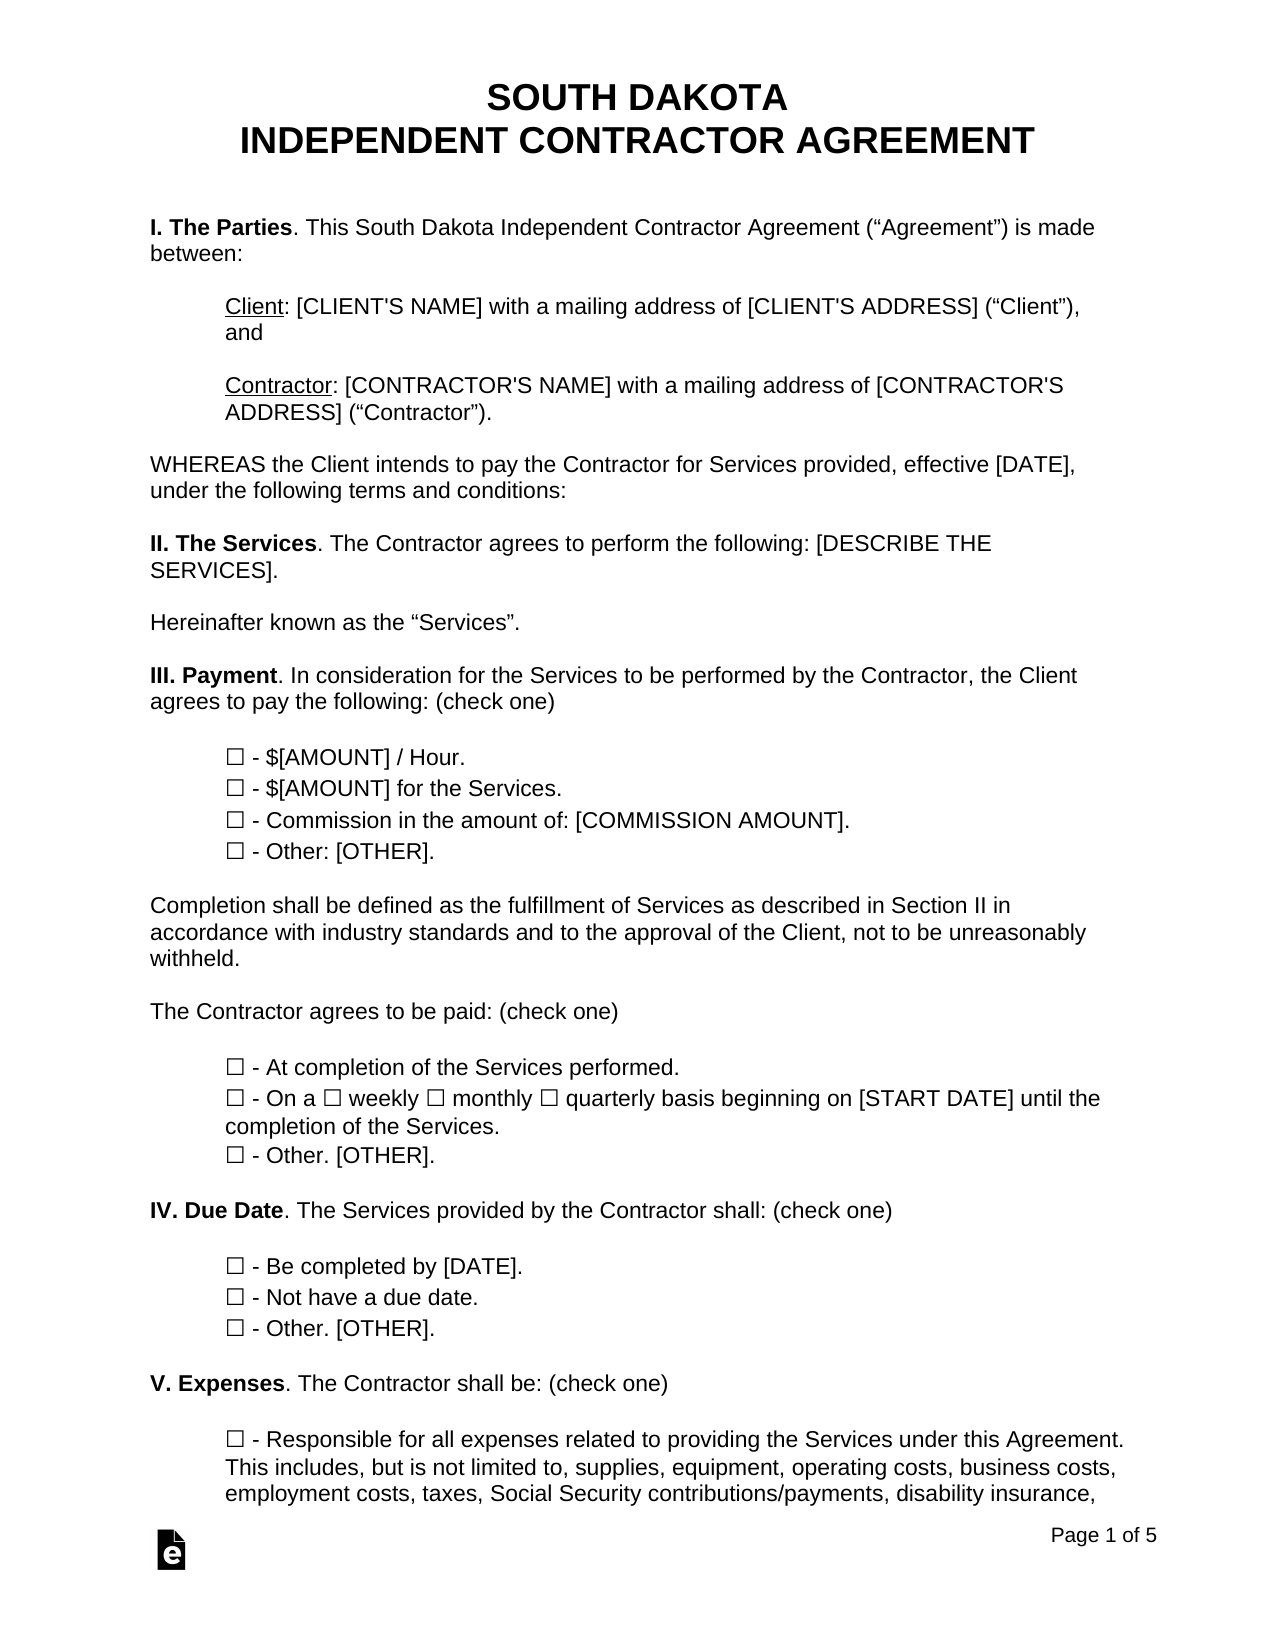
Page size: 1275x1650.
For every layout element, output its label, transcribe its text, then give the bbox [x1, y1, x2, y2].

text Client: [CLIENT'S NAME] with a mailing address of [CLIENT'S ADDRESS] (“Client”), and [225, 293, 1125, 346]
text ☐ - $[AMOUNT] / Hour. [225, 741, 1125, 772]
text II. The Services. The Contractor agrees to perform the following: [DESCRIBE THE SERVICES]. [150, 530, 1125, 583]
text ☐ - At completion of the Services performed. [225, 1051, 1125, 1082]
text ☐ - $[AMOUNT] for the Services. [225, 772, 1125, 803]
text ☐ - Be completed by [DATE]. [225, 1250, 1125, 1281]
text ☐ - Not have a due date. [225, 1281, 1125, 1312]
text III. Payment. In consideration for the Services to be performed by the Contractor, the Client agrees to pay the following: (check one) [150, 662, 1125, 715]
text V. Expenses. The Contractor shall be: (check one) [150, 1370, 1125, 1396]
text ☐ - Other. [OTHER]. [225, 1139, 1125, 1171]
text ☐ - Responsible for all expenses related to providing the Services under this Agreement. This includes, but is not limited to, supplies, equipment, operating costs, business costs, employment costs, taxes, Social Security contributions/payments, disability insurance, [225, 1422, 1125, 1506]
text ☐ - Other. [OTHER]. [225, 1312, 1125, 1343]
text ☐ - Commission in the amount of: [COMMISSION AMOUNT]. [225, 803, 1125, 835]
text ☐ - On a ☐ weekly ☐ monthly ☐ quarterly basis beginning on [START DATE] until the completion of the Services. [225, 1082, 1125, 1139]
text Completion shall be defined as the fulfillment of Services as described in Section II in accordance with industry standards and to the approval of the Client, not to be unreasonably withheld. [150, 892, 1125, 971]
text I. The Parties. This South Dakota Independent Contractor Agreement (“Agreement”) is made between: [150, 214, 1125, 267]
text SOUTH DAKOTA [150, 75, 1125, 118]
text WHEREAS the Client intends to pay the Contractor for Services provided, effective [DATE], under the following terms and conditions: [150, 451, 1125, 504]
text ☐ - Other: [OTHER]. [225, 835, 1125, 866]
text The Contractor agrees to be paid: (check one) [150, 998, 1125, 1024]
text IV. Due Date. The Services provided by the Contractor shall: (check one) [150, 1197, 1125, 1223]
text INDEPENDENT CONTRACTOR AGREEMENT [150, 118, 1125, 161]
text Hereinafter known as the “Services”. [150, 609, 1125, 636]
text Contractor: [CONTRACTOR'S NAME] with a mailing address of [CONTRACTOR'S ADDRESS] (“Contractor”). [225, 372, 1125, 425]
